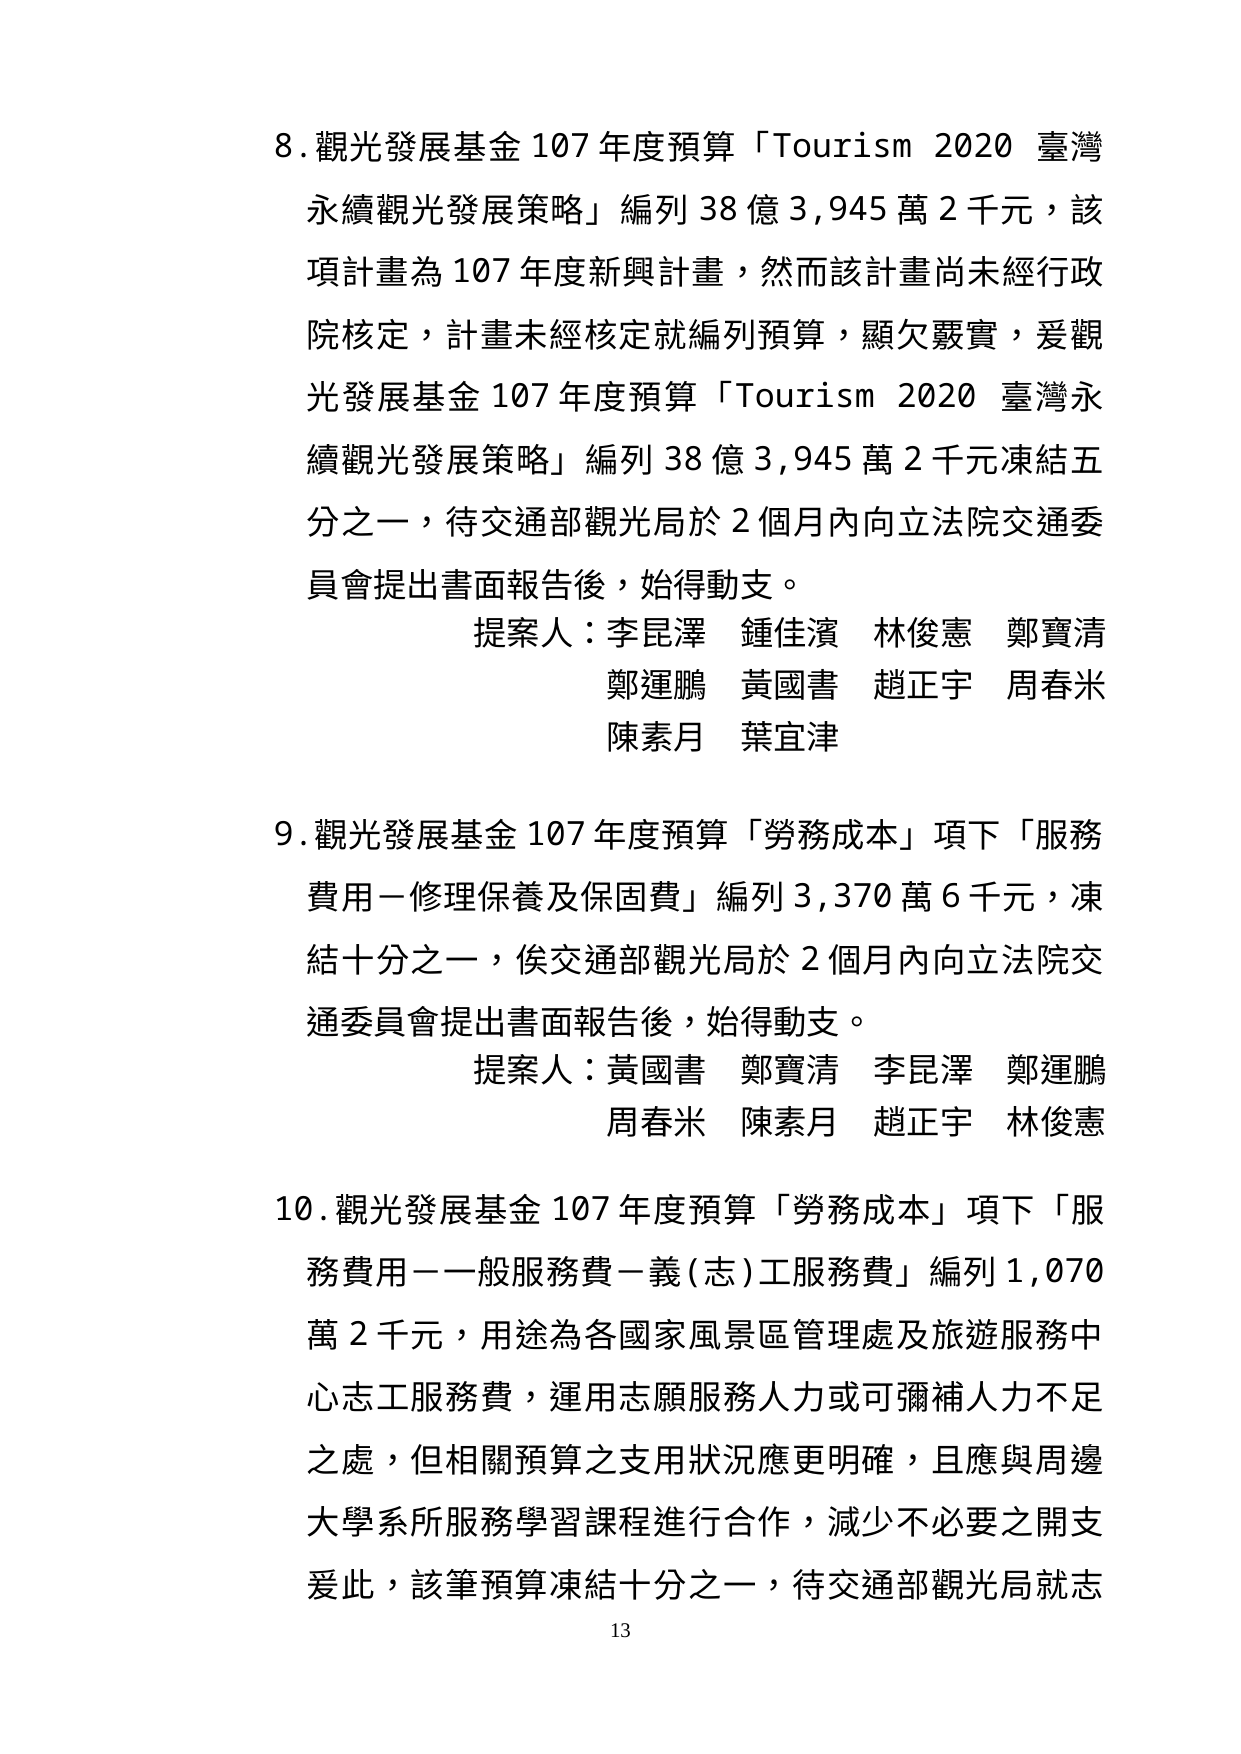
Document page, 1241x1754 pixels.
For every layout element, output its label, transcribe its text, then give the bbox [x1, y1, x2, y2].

text 提案人：黃國書 鄭寶清 李昆澤 鄭運鵬 周春米 陳素月 趙正宇 林俊憲 [473, 1041, 1117, 1145]
text 提案人：李昆澤 鍾佳濱 林俊憲 鄭寶清 鄭運鵬 黃國書 趙正宇 周春米 陳素月 葉宜津 [473, 603, 1117, 759]
text 8.觀光發展基金107年度預算「Tourism 2020 臺灣永續觀光發展策略」編列38億3,945萬2千元，該項計畫為107年度新興計畫，然而該計畫尚未經行政院核定，計畫未經核定就編列預算，顯欠覈實，爰觀光發展基金107年度預算「Tourism 2020 臺灣永續觀光發展策略」編列38億3,945萬2千元凍結五分之一，待交通部觀光局於2個月內向立法院交通委員會提出書面報告後，始得動支。 [273, 103, 1104, 603]
text 10.觀光發展基金107年度預算「勞務成本」項下「服務費用－一般服務費－義(志)工服務費」編列1,070萬2千元，用途為各國家風景區管理處及旅遊服務中心志工服務費，運用志願服務人力或可彌補人力不足之處，但相關預算之支用狀況應更明確，且應與周邊大學系所服務學習課程進行合作，減少不必要之開支，爰此，該筆預算凍結十分之一，待交通部觀光局就志願服務人力使用情形與必要性，並研議與學校合作之可行性，於2個月內向立法院交通委員會提出書面報告後，始得動支。 [273, 1166, 1104, 1603]
text 9.觀光發展基金107年度預算「勞務成本」項下「服務費用－修理保養及保固費」編列3,370萬6千元，凍結十分之一，俟交通部觀光局於2個月內向立法院交通委員會提出書面報告後，始得動支。 [273, 791, 1104, 1041]
